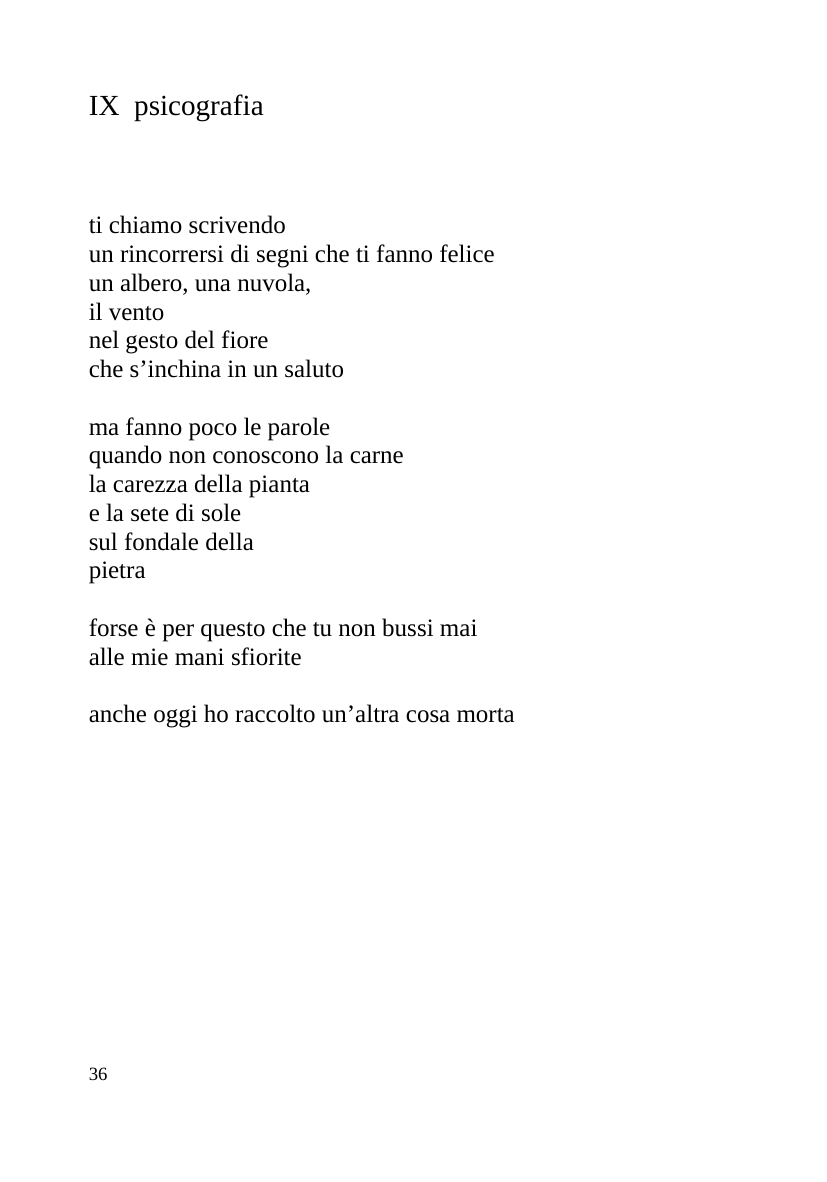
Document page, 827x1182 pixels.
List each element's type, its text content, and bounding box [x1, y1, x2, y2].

text nel gesto del fiore [88, 326, 738, 354]
text che s’inchina in un saluto [88, 354, 738, 383]
text anche oggi ho raccolto un’altra cosa morta [88, 699, 738, 728]
text IΧ psicografia [88, 88, 738, 122]
text un albero, una nuvola, [88, 268, 738, 297]
text ti chiamo scrivendo [88, 211, 738, 239]
text forse è per questo che tu non bussi mai [88, 613, 738, 642]
text ma fanno poco le parole [88, 412, 738, 441]
text alle mie mani sfiorite [88, 642, 738, 671]
text e la sete di sole [88, 498, 738, 527]
text pietra [88, 556, 738, 584]
text la carezza della pianta [88, 469, 738, 498]
text il vento [88, 297, 738, 326]
text sul fondale della [88, 527, 738, 556]
text quando non conoscono la carne [88, 441, 738, 469]
text un rincorrersi di segni che ti fanno felice [88, 239, 738, 268]
